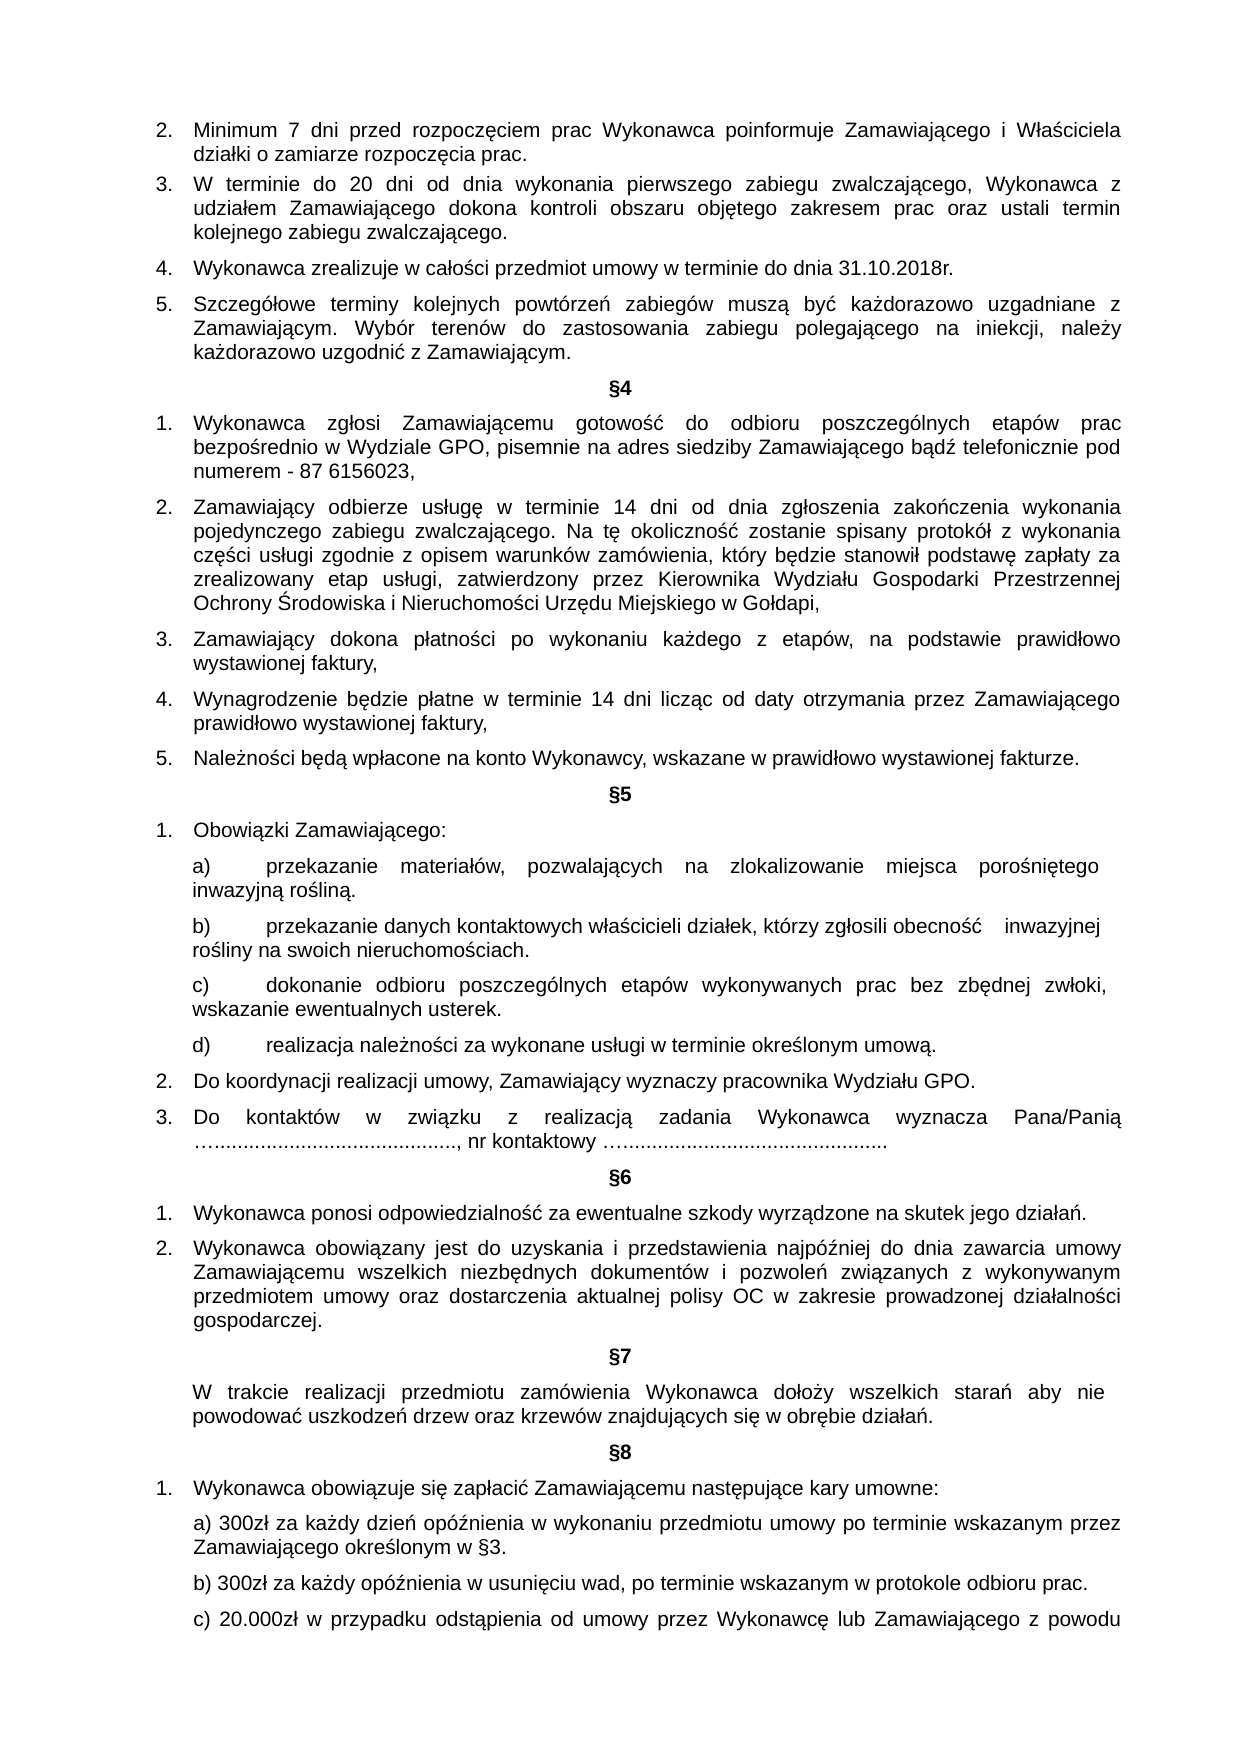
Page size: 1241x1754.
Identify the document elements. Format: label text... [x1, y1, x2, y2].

list Do kontaktów w związku z realizacją zadania Wykonawca wyznacza Pana/Panią ….........................................., nr kontaktowy ….............................................. [156, 1105, 1122, 1153]
list Należności będą wpłacone na konto Wykonawcy, wskazane w prawidłowo wystawionej fakturze. [156, 746, 1122, 770]
list Wykonawca obowiązuje się zapłacić Zamawiającemu następujące kary umowne: [156, 1475, 1122, 1499]
list a) 300zł za każdy dzień opóźnienia w wykonaniu przedmiotu umowy po terminie wskazanym przez Zamawiającego określonym w §3. [156, 1511, 1122, 1559]
list Minimum 7 dni przed rozpoczęciem prac Wykonawca poinformuje Zamawiającego i Właściciela działki o zamiarze rozpoczęcia prac. [156, 118, 1122, 166]
list W terminie do 20 dni od dnia wykonania pierwszego zabiegu zwalczającego, Wykonawca z udziałem Zamawiającego dokona kontroli obszaru objętego zakresem prac oraz ustali termin kolejnego zabiegu zwalczającego. [156, 172, 1122, 244]
text §6 [118, 1164, 1122, 1188]
list Wykonawca obowiązany jest do uzyskania i przedstawienia najpóźniej do dnia zawarcia umowy Zamawiającemu wszelkich niezbędnych dokumentów i pozwoleń związanych z wykonywanym przedmiotem umowy oraz dostarczenia aktualnej polisy OC w zakresie prowadzonej działalności gospodarczej. [156, 1236, 1122, 1332]
text W trakcie realizacji przedmiotu zamówienia Wykonawca dołoży wszelkich starań aby nie powodować uszkodzeń drzew oraz krzewów znajdujących się w obrębie działań. [118, 1380, 1122, 1428]
text §7 [118, 1344, 1122, 1368]
text d) realizacja należności za wykonane usługi w terminie określonym umową. [118, 1033, 1122, 1057]
list Do koordynacji realizacji umowy, Zamawiający wyznaczy pracownika Wydziału GPO. [156, 1069, 1122, 1093]
list Zamawiający odbierze usługę w terminie 14 dni od dnia zgłoszenia zakończenia wykonania pojedynczego zabiegu zwalczającego. Na tę okoliczność zostanie spisany protokół z wykonania części usługi zgodnie z opisem warunków zamówienia, który będzie stanowił podstawę zapłaty za zrealizowany etap usługi, zatwierdzony przez Kierownika Wydziału Gospodarki Przestrzennej Ochrony Środowiska i Nieruchomości Urzędu Miejskiego w Gołdapi, [156, 495, 1122, 615]
text §4 [118, 375, 1122, 399]
list Obowiązki Zamawiającego: [156, 818, 1122, 842]
list Wykonawca zgłosi Zamawiającemu gotowość do odbioru poszczególnych etapów prac bezpośrednio w Wydziale GPO, pisemnie na adres siedziby Zamawiającego bądź telefonicznie pod numerem - 87 6156023, [156, 411, 1122, 483]
text b) przekazanie danych kontaktowych właścicieli działek, którzy zgłosili obecność inwazyjnej rośliny na swoich nieruchomościach. [118, 913, 1122, 961]
list Zamawiający dokona płatności po wykonaniu każdego z etapów, na podstawie prawidłowo wystawionej faktury, [156, 627, 1122, 674]
list Szczegółowe terminy kolejnych powtórzeń zabiegów muszą być każdorazowo uzgadniane z Zamawiającym. Wybór terenów do zastosowania zabiegu polegającego na iniekcji, należy każdorazowo uzgodnić z Zamawiającym. [156, 292, 1122, 363]
text c) dokonanie odbioru poszczególnych etapów wykonywanych prac bez zbędnej zwłoki, wskazanie ewentualnych usterek. [118, 973, 1122, 1021]
list b) 300zł za każdy opóźnienia w usunięciu wad, po terminie wskazanym w protokole odbioru prac. [156, 1571, 1122, 1595]
text §5 [118, 782, 1122, 806]
list Wykonawca ponosi odpowiedzialność za ewentualne szkody wyrządzone na skutek jego działań. [156, 1200, 1122, 1224]
list Wynagrodzenie będzie płatne w terminie 14 dni licząc od daty otrzymania przez Zamawiającego prawidłowo wystawionej faktury, [156, 686, 1122, 734]
text §8 [118, 1439, 1122, 1463]
list c) 20.000zł w przypadku odstąpienia od umowy przez Wykonawcę lub Zamawiającego z powodu [156, 1607, 1122, 1631]
list Wykonawca zrealizuje w całości przedmiot umowy w terminie do dnia 31.10.2018r. [156, 256, 1122, 280]
text a) przekazanie materiałów, pozwalających na zlokalizowanie miejsca porośniętego inwazyjną rośliną. [118, 854, 1122, 902]
